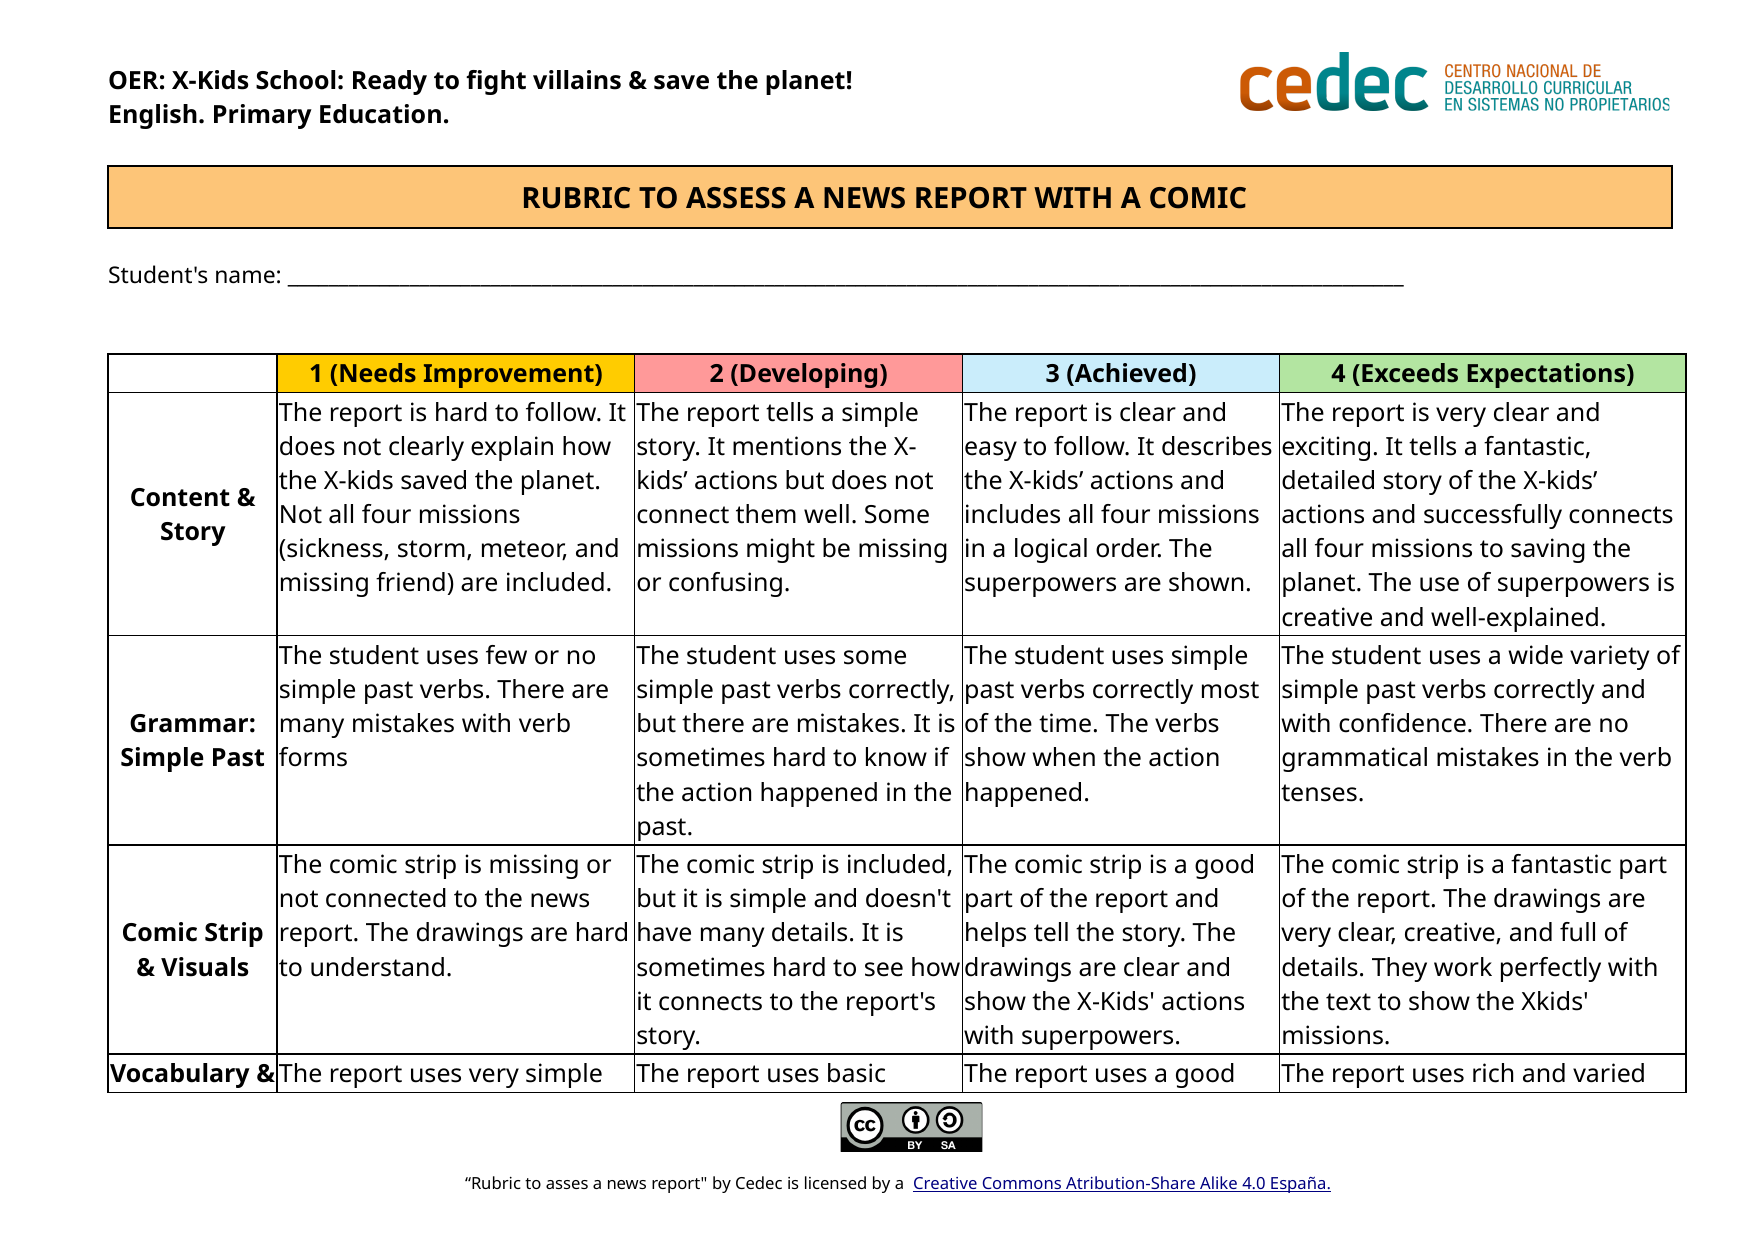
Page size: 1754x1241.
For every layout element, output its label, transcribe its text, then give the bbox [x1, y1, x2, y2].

table_cell The report uses rich and varied [1280, 1055, 1685, 1092]
table_cell The student uses a wide variety of simple past verbs correctly and with confidence. There are no grammatical mistakes in the verb tenses. [1280, 636, 1685, 844]
table_cell The student uses few or no simple past verbs. There are many mistakes with verb forms [278, 636, 634, 844]
table_cell The report uses basic [635, 1055, 962, 1092]
table_cell The report uses a good [963, 1055, 1279, 1092]
table_cell The report is hard to follow. It does not clearly explain how the X-kids saved the planet. Not all four missions (sickness, storm, meteor, and missing friend) are included. [278, 393, 634, 635]
table_header 1 (Needs Improvement) [278, 355, 634, 392]
table_cell The comic strip is a fantastic part of the report. The drawings are very clear, creative, and full of details. They work perfectly with the text to show the Xkids' missions. [1280, 846, 1685, 1053]
picture [1240, 52, 1670, 111]
table_cell Content & Story [109, 393, 276, 635]
table_cell The report is clear and easy to follow. It describes the X-kids’ actions and includes all four missions in a logical order. The superpowers are shown. [963, 393, 1279, 635]
table_cell Comic Strip & Visuals [109, 846, 276, 1053]
table_cell The comic strip is included, but it is simple and doesn't have many details. It is sometimes hard to see how it connects to the report's story. [635, 846, 962, 1053]
table_header [109, 355, 276, 392]
table_cell Vocabulary & [109, 1055, 276, 1092]
table_cell The comic strip is missing or not connected to the news report. The drawings are hard to understand. [278, 846, 634, 1053]
table_cell The report uses very simple [278, 1055, 634, 1092]
table_cell The comic strip is a good part of the report and helps tell the story. The drawings are clear and show the X-Kids' actions with superpowers. [963, 846, 1279, 1053]
table_cell The report tells a simple story. It mentions the X-kids’ actions but does not connect them well. Some missions might be missing or confusing. [635, 393, 962, 635]
table_header 3 (Achieved) [963, 355, 1279, 392]
table_cell The student uses simple past verbs correctly most of the time. The verbs show when the action happened. [963, 636, 1279, 844]
table_header RUBRIC TO ASSESS A NEWS REPORT WITH A COMIC [109, 167, 1671, 227]
table_cell Grammar: Simple Past [109, 636, 276, 844]
table_cell The report is very clear and exciting. It tells a fantastic, detailed story of the X-kids’ actions and successfully connects all four missions to saving the planet. The use of superpowers is creative and well-explained. [1280, 393, 1685, 635]
text Student's name: ______________________________________________________________________________________________________________ [108, 229, 1688, 290]
table_header 2 (Developing) [635, 355, 962, 392]
table_header 4 (Exceeds Expectations) [1280, 355, 1685, 392]
picture [840, 1102, 983, 1152]
table_cell The student uses some simple past verbs correctly, but there are mistakes. It is sometimes hard to know if the action happened in the past. [635, 636, 962, 844]
